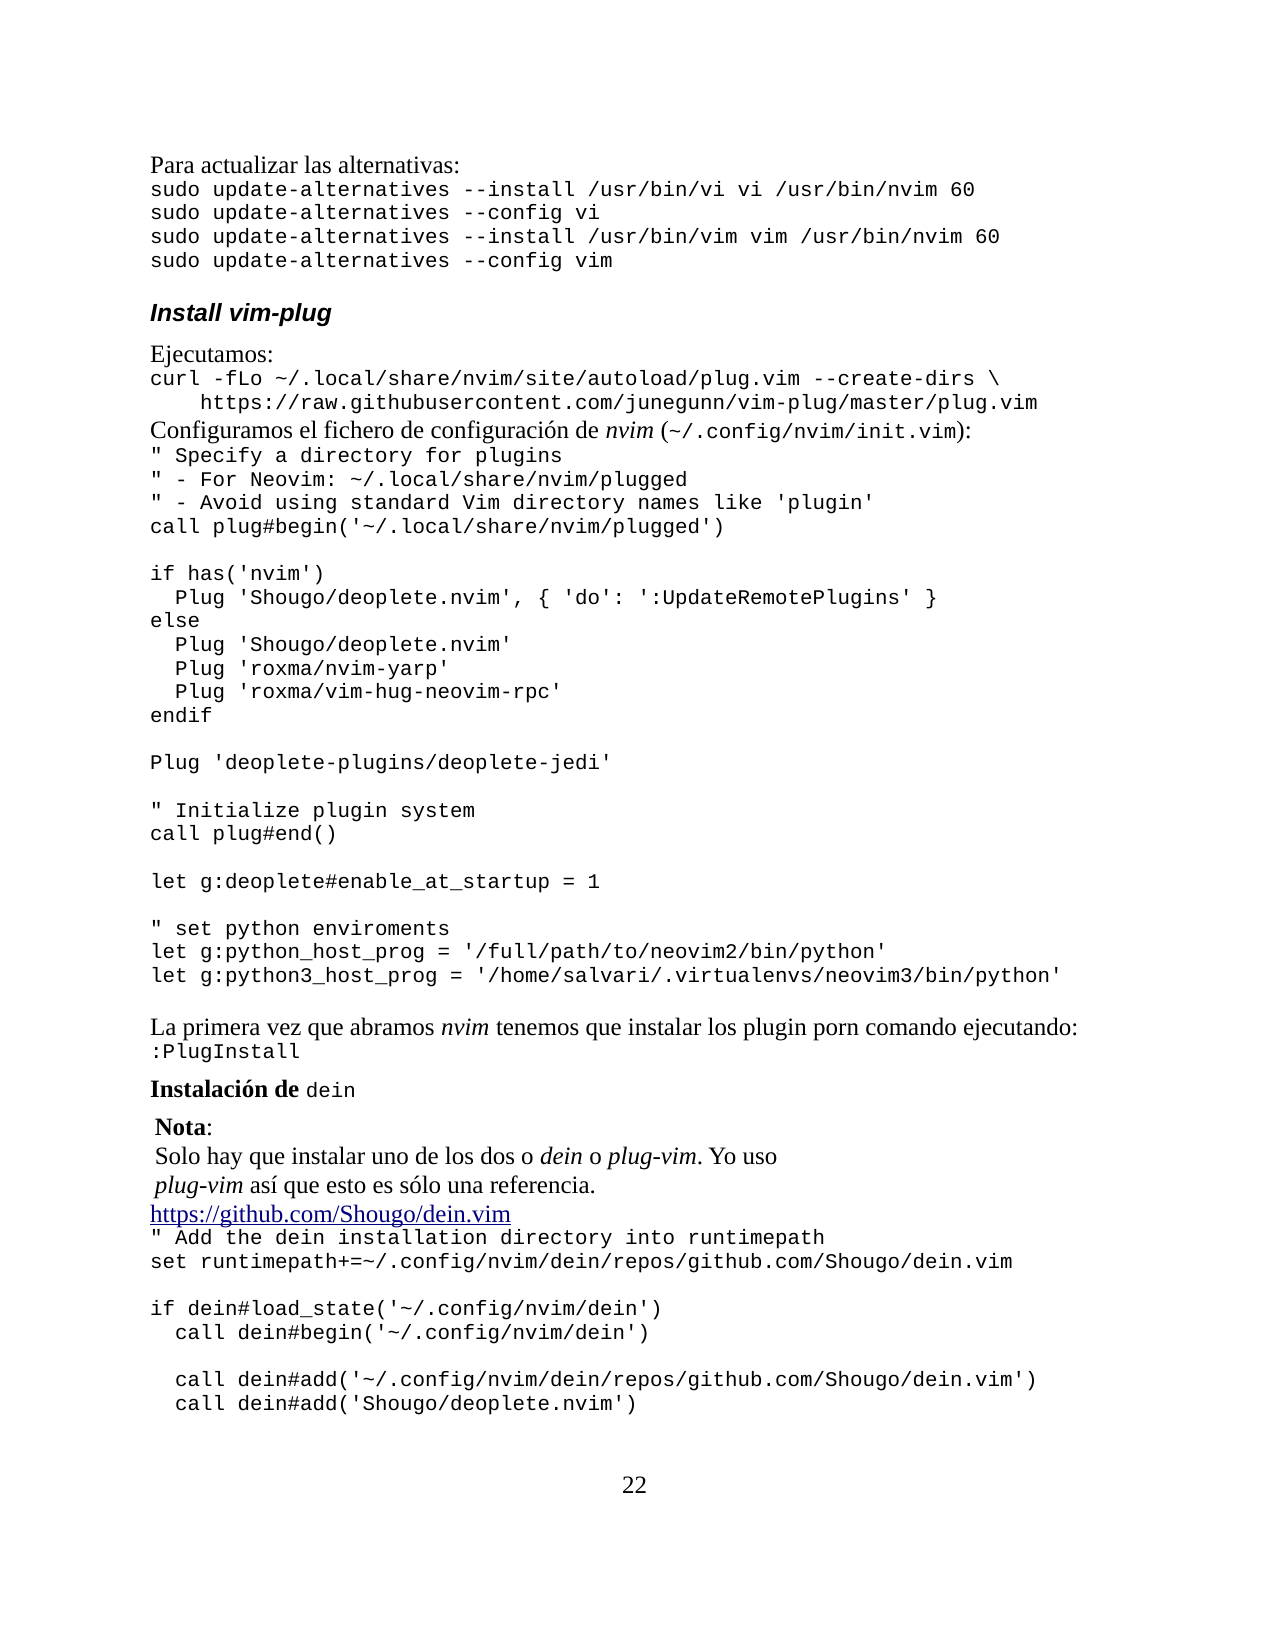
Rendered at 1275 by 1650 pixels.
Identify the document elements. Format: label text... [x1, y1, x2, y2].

table_cell plug-vim así que esto es sólo una referencia. [150, 1170, 1125, 1199]
table_header Nota: [150, 1113, 1125, 1141]
text call plug#end() [150, 823, 1125, 847]
text let g:python3_host_prog = '/home/salvari/.virtualenvs/neovim3/bin/python' [150, 965, 1125, 989]
text https://raw.githubusercontent.com/junegunn/vim-plug/master/plug.vim [150, 392, 1125, 415]
text Plug 'roxma/vim-hug-neovim-rpc' [150, 681, 1125, 705]
table_cell Solo hay que instalar uno de los dos o dein o plug-vim. Yo uso [150, 1141, 1125, 1170]
text La primera vez que abramos nvim tenemos que instalar los plugin porn comando ejecutando: :PlugInstall [150, 1012, 1125, 1065]
text Ejecutamos: [150, 339, 1125, 368]
text let g:python_host_prog = '/full/path/to/neovim2/bin/python' [150, 942, 1125, 965]
text call plug#begin('~/.local/share/nvim/plugged') [150, 516, 1125, 539]
text Instalación de dein [150, 1074, 1125, 1103]
text Para actualizar las alternativas: [150, 150, 1125, 179]
text endif [150, 705, 1125, 729]
text " - For Neovim: ~/.local/share/nvim/plugged [150, 469, 1125, 492]
text Plug 'Shougo/deoplete.nvim', { 'do': ':UpdateRemotePlugins' } [150, 587, 1125, 611]
text https://github.com/Shougo/dein.vim [150, 1199, 1125, 1227]
text " Add the dein installation directory into runtimepath [150, 1227, 1125, 1251]
text call dein#add('~/.config/nvim/dein/repos/github.com/Shougo/dein.vim') [150, 1369, 1125, 1393]
text curl -fLo ~/.local/share/nvim/site/autoload/plug.vim --create-dirs \ [150, 368, 1125, 392]
text call dein#begin('~/.config/nvim/dein') [150, 1322, 1125, 1346]
text " set python enviroments [150, 918, 1125, 942]
text sudo update-alternatives --install /usr/bin/vi vi /usr/bin/nvim 60 [150, 179, 1125, 202]
text if dein#load_state('~/.config/nvim/dein') [150, 1298, 1125, 1322]
text " - Avoid using standard Vim directory names like 'plugin' [150, 492, 1125, 516]
text else [150, 611, 1125, 634]
text Configuramos el fichero de configuración de nvim (~/.config/nvim/init.vim): [150, 415, 1125, 445]
subtitle Install vim-plug [150, 298, 1125, 327]
text " Initialize plugin system [150, 800, 1125, 823]
text sudo update-alternatives --config vim [150, 250, 1125, 273]
text sudo update-alternatives --install /usr/bin/vim vim /usr/bin/nvim 60 [150, 226, 1125, 250]
text let g:deoplete#enable_at_startup = 1 [150, 871, 1125, 894]
text " Specify a directory for plugins [150, 445, 1125, 469]
text Plug 'roxma/nvim-yarp' [150, 658, 1125, 681]
text set runtimepath+=~/.config/nvim/dein/repos/github.com/Shougo/dein.vim [150, 1251, 1125, 1275]
text sudo update-alternatives --config vi [150, 202, 1125, 226]
text if has('nvim') [150, 563, 1125, 587]
text Plug 'deoplete-plugins/deoplete-jedi' [150, 752, 1125, 776]
text call dein#add('Shougo/deoplete.nvim') [150, 1393, 1125, 1417]
text Plug 'Shougo/deoplete.nvim' [150, 634, 1125, 658]
